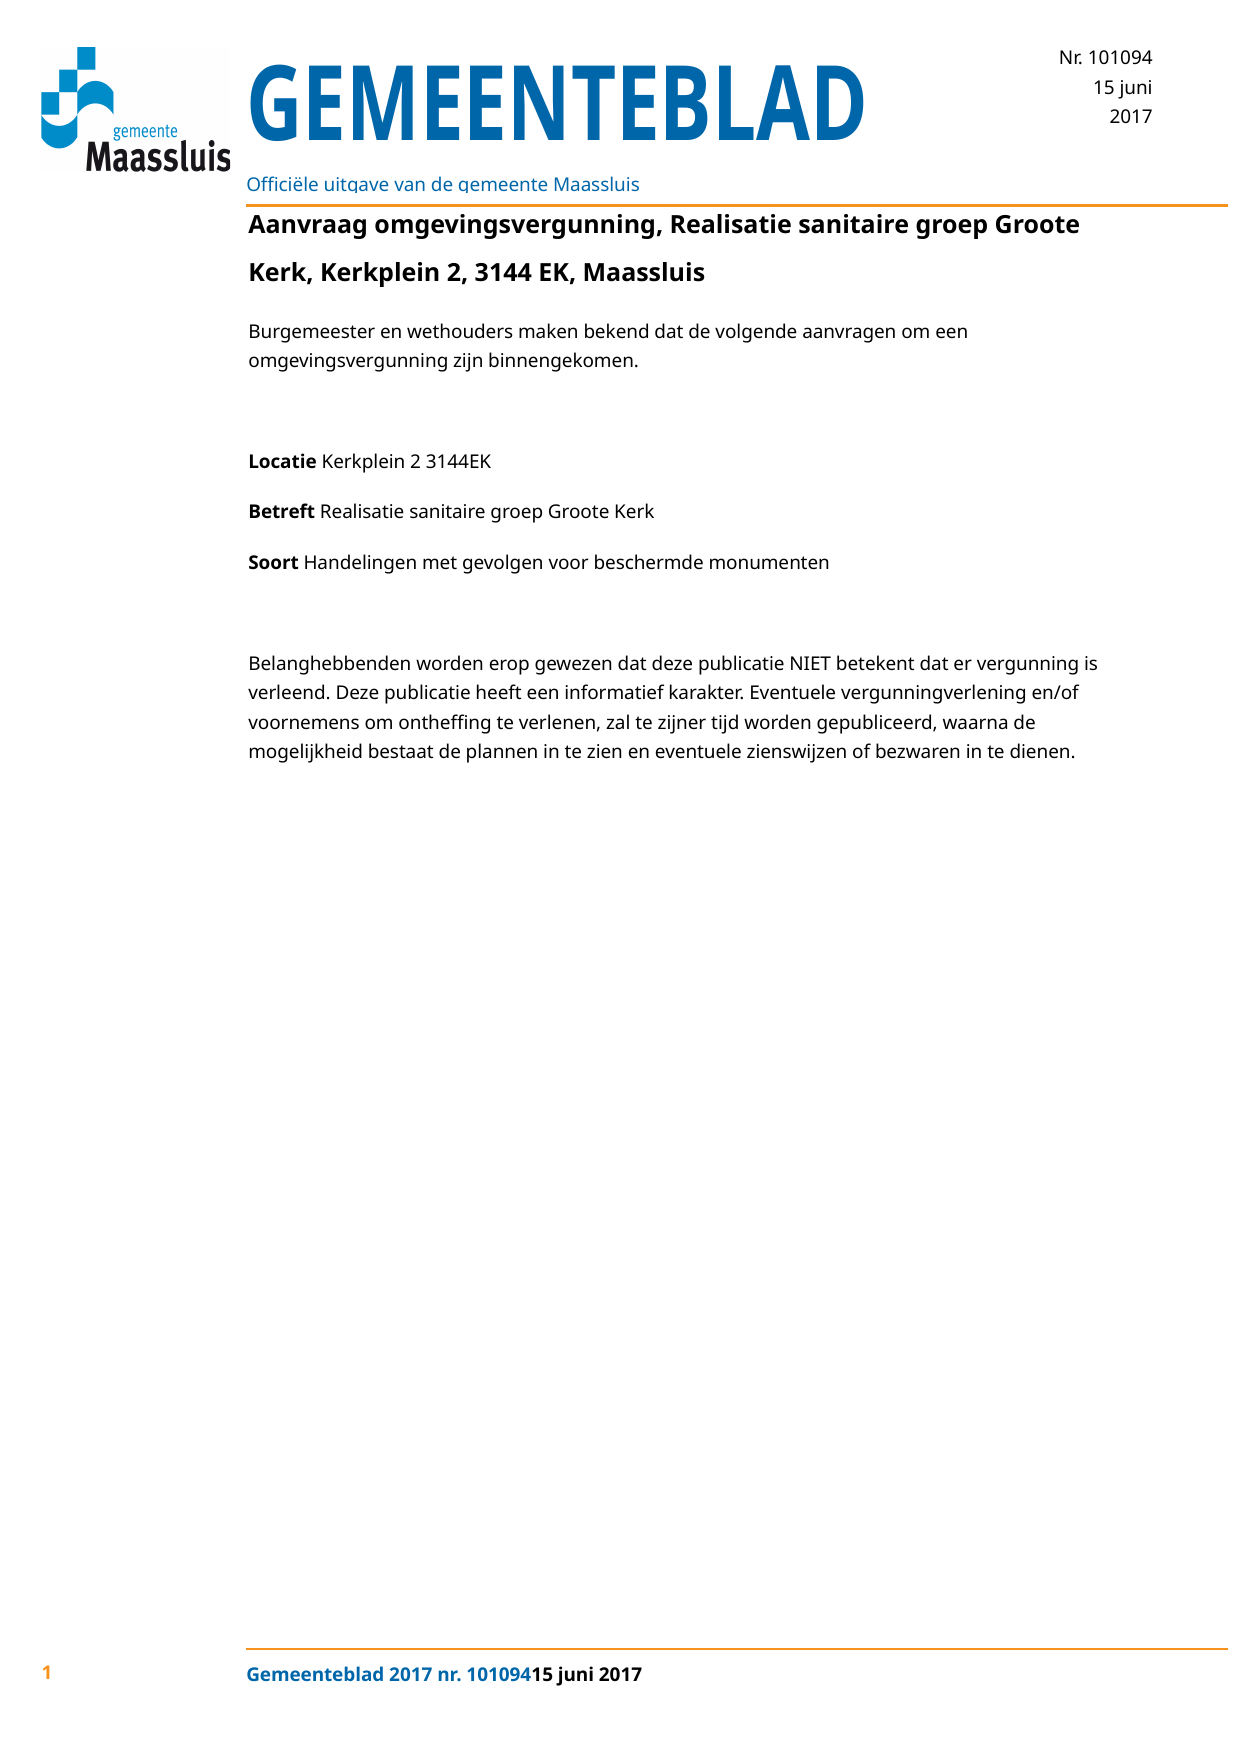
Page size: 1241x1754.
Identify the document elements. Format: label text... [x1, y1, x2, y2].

text Belanghebbenden worden erop gewezen dat deze publicatie NIET betekent dat er vergunning is verleend. Deze publicatie heeft een informatief karakter. Eventuele vergunningverlening en/of voornemens om ontheffing te verlenen, zal te zijner tijd worden gepubliceerd, waarna de mogelijkheid bestaat de plannen in te zien en eventuele zienswijzen of bezwaren in te dienen. [248, 650, 1152, 764]
text Locatie Kerkplein 2 3144EK [248, 448, 1152, 474]
text Aanvraag omgevingsvergunning, Realisatie sanitaire groep Groote Kerk, Kerkplein 2, 3144 EK, Maassluis [248, 207, 1152, 288]
picture [41, 47, 231, 172]
text Soort Handelingen met gevolgen voor beschermde monumenten [248, 549, 1152, 575]
picture [41, 47, 77, 92]
text Betreft Realisatie sanitaire groep Groote Kerk [248, 499, 1152, 524]
text Burgemeester en wethouders maken bekend dat de volgende aanvragen om een omgevingsvergunning zijn binnengekomen. [248, 318, 1152, 373]
